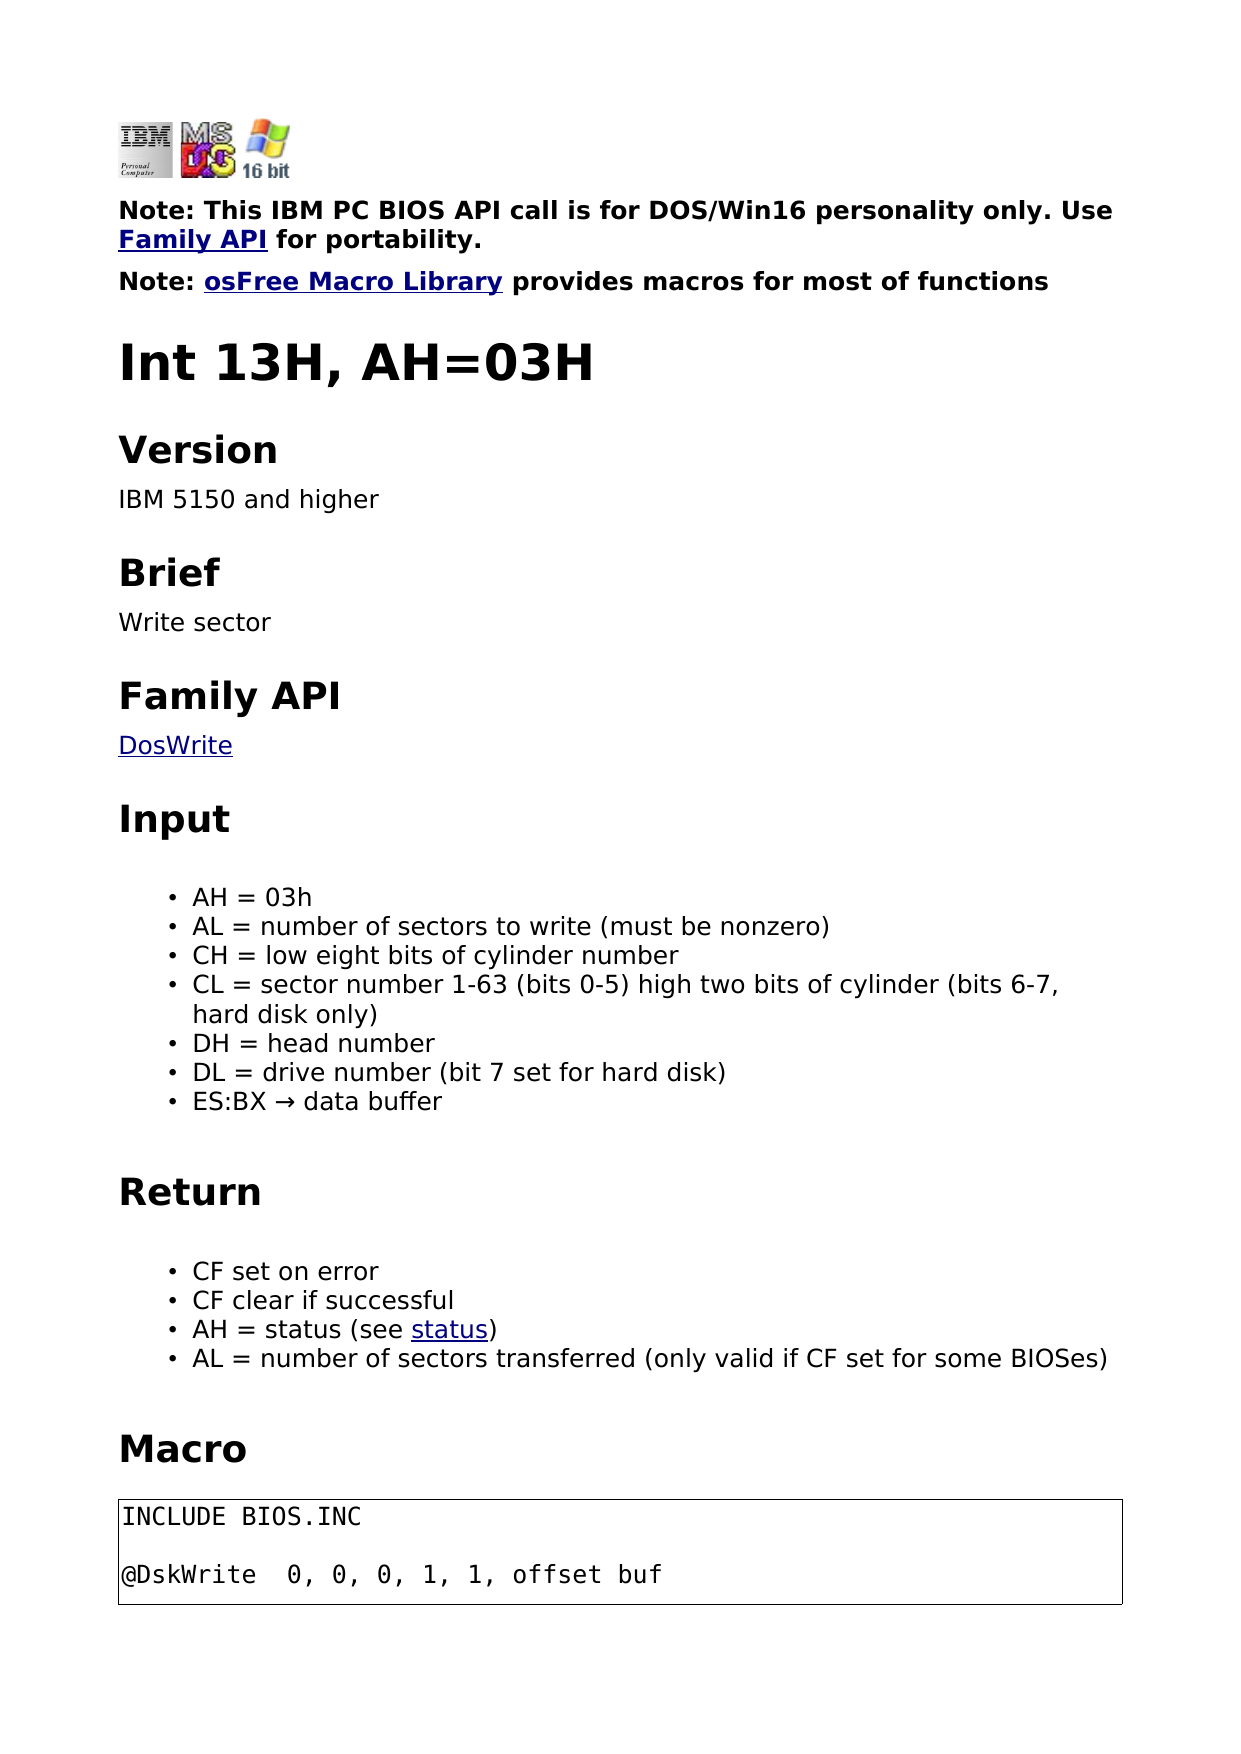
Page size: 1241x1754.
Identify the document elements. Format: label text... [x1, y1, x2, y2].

picture [180, 122, 236, 178]
list AH = 03h [177, 883, 1122, 912]
text Note: osFree Macro Library provides macros for most of functions [118, 267, 1122, 296]
subtitle Int 13H, AH=03H [118, 333, 1122, 392]
list AH = status (see status) [177, 1315, 1122, 1344]
text DosWrite [118, 731, 1122, 760]
subtitle Family API [118, 675, 1122, 718]
list CL = sector number 1-63 (bits 0-5) high two bits of cylinder (bits 6-7, hard disk only) [177, 971, 1122, 1029]
list CF clear if successful [177, 1286, 1122, 1315]
list CH = low eight bits of cylinder number [177, 942, 1122, 971]
subtitle Return [118, 1171, 1122, 1215]
text Write sector [118, 608, 1122, 637]
subtitle Brief [118, 552, 1122, 596]
subtitle Version [118, 429, 1122, 473]
list CF set on error [177, 1257, 1122, 1286]
subtitle Input [118, 798, 1122, 841]
list DL = drive number (bit 7 set for hard disk) [177, 1058, 1122, 1087]
list ES:BX → data buffer [177, 1087, 1122, 1117]
text Note: This IBM PC BIOS API call is for DOS/Win16 personality only. Use Family API for portability. [118, 196, 1122, 254]
table_header INCLUDE BIOS.INC @DskWrite 0, 0, 0, 1, 1, offset buf [119, 1500, 1122, 1604]
list AL = number of sectors transferred (only valid if CF set for some BIOSes) [177, 1344, 1122, 1373]
list AL = number of sectors to write (must be nonzero) [177, 912, 1122, 942]
list DH = head number [177, 1029, 1122, 1058]
picture [118, 122, 173, 178]
text IBM 5150 and higher [118, 485, 1122, 514]
picture [243, 118, 291, 178]
subtitle Macro [118, 1428, 1122, 1471]
